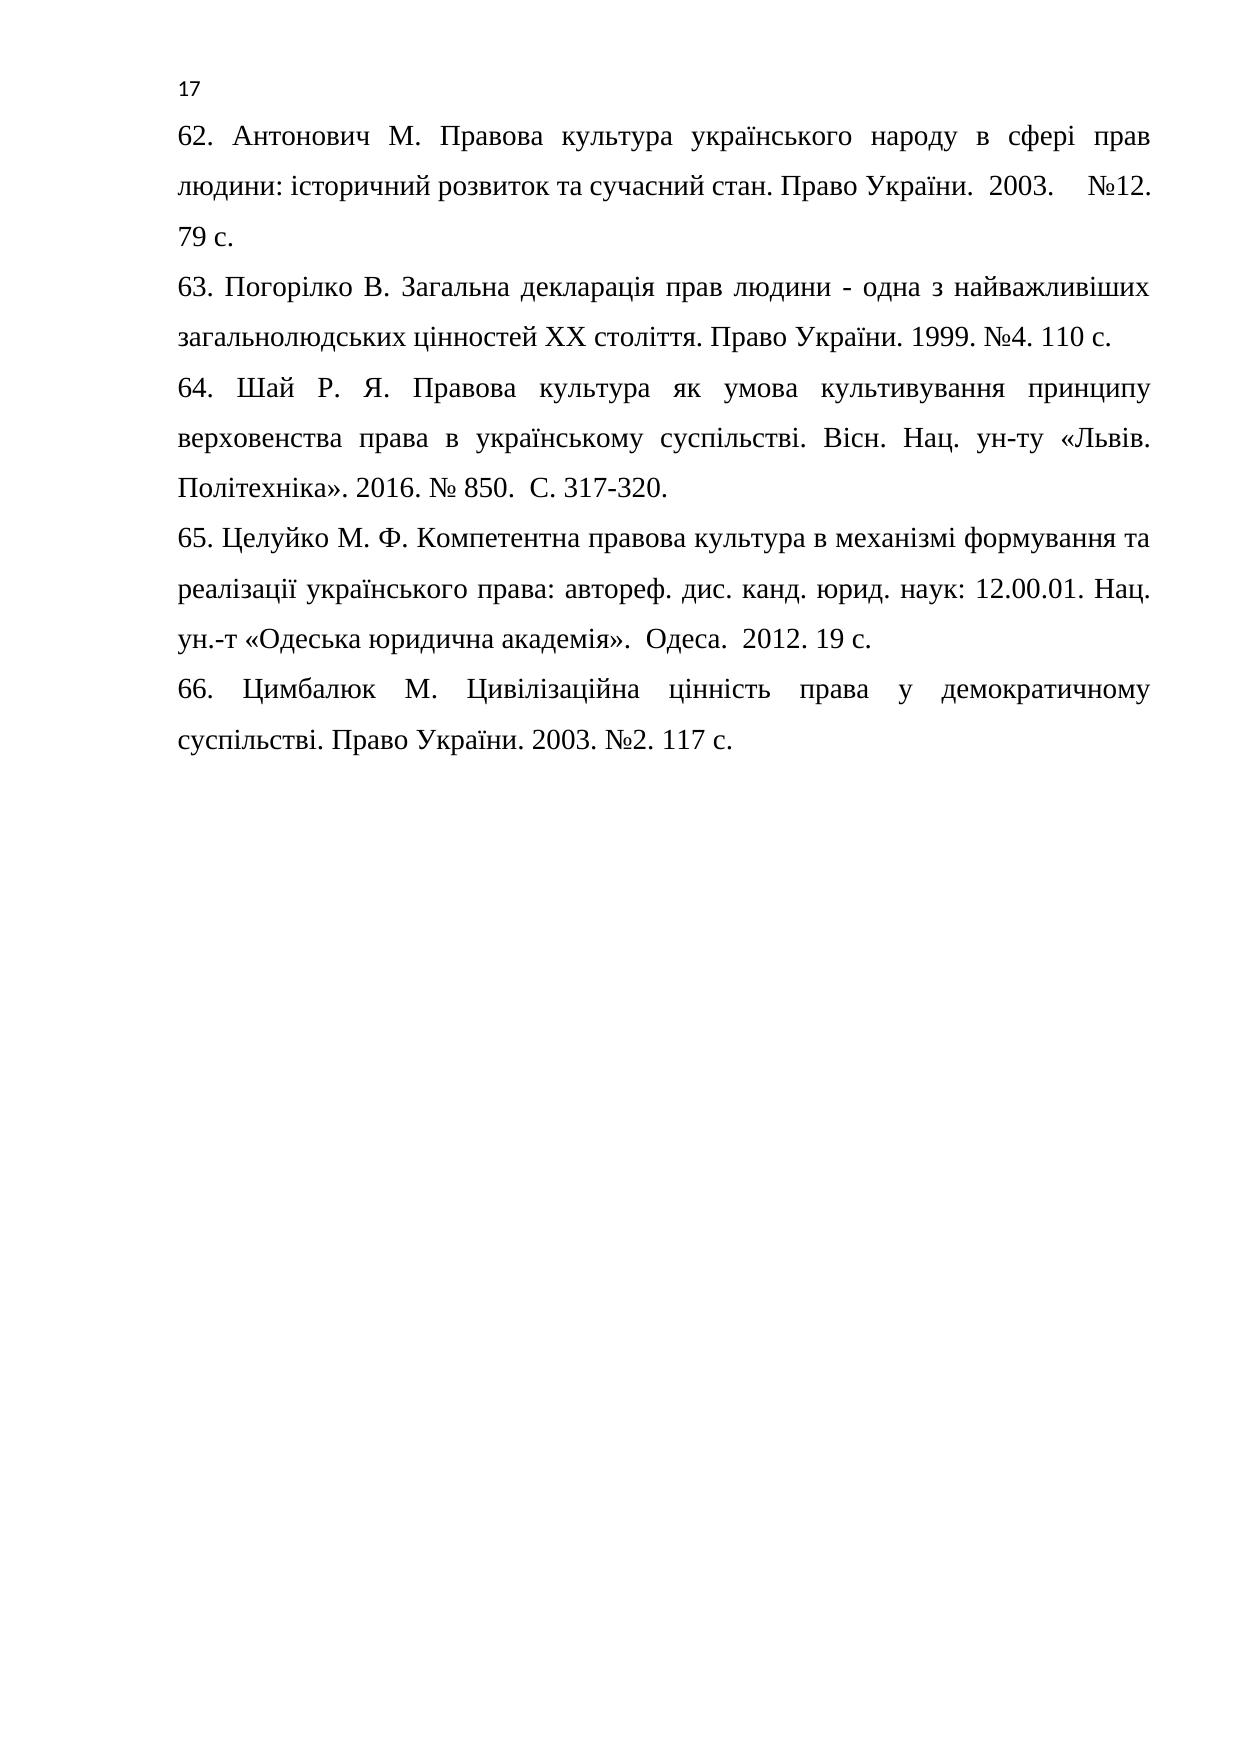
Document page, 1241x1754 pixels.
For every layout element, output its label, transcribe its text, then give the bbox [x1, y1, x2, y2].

text 64. Шай Р. Я. Правова культура як умова культивування принципу верховенства права в українському суспільстві. Вісн. Нац. ун-ту «Львів. Політехніка». 2016. № 850. С. 317-320. [177, 370, 1152, 504]
text 66. Цимбалюк М. Цивілізаційна цінність права у демократичному суспільстві. Право України. 2003. №2. 117 с. [177, 672, 1152, 755]
text 62. Антонович М. Правова культура українського народу в сфері прав людини: історичний розвиток та сучасний стан. Право України. 2003. №12. 79 с. [177, 118, 1152, 252]
text 65. Целуйко М. Ф. Компетентна правова культура в механізмі формування та реалізації українського права: автореф. дис. канд. юрид. наук: 12.00.01. Нац. ун.-т «Одеська юридична академія». Одеса. 2012. 19 с. [177, 521, 1152, 655]
text 63. Погорілко В. Загальна декларація прав людини - одна з найважливіших загальнолюдських цінностей XX століття. Право України. 1999. №4. 110 с. [177, 269, 1152, 353]
